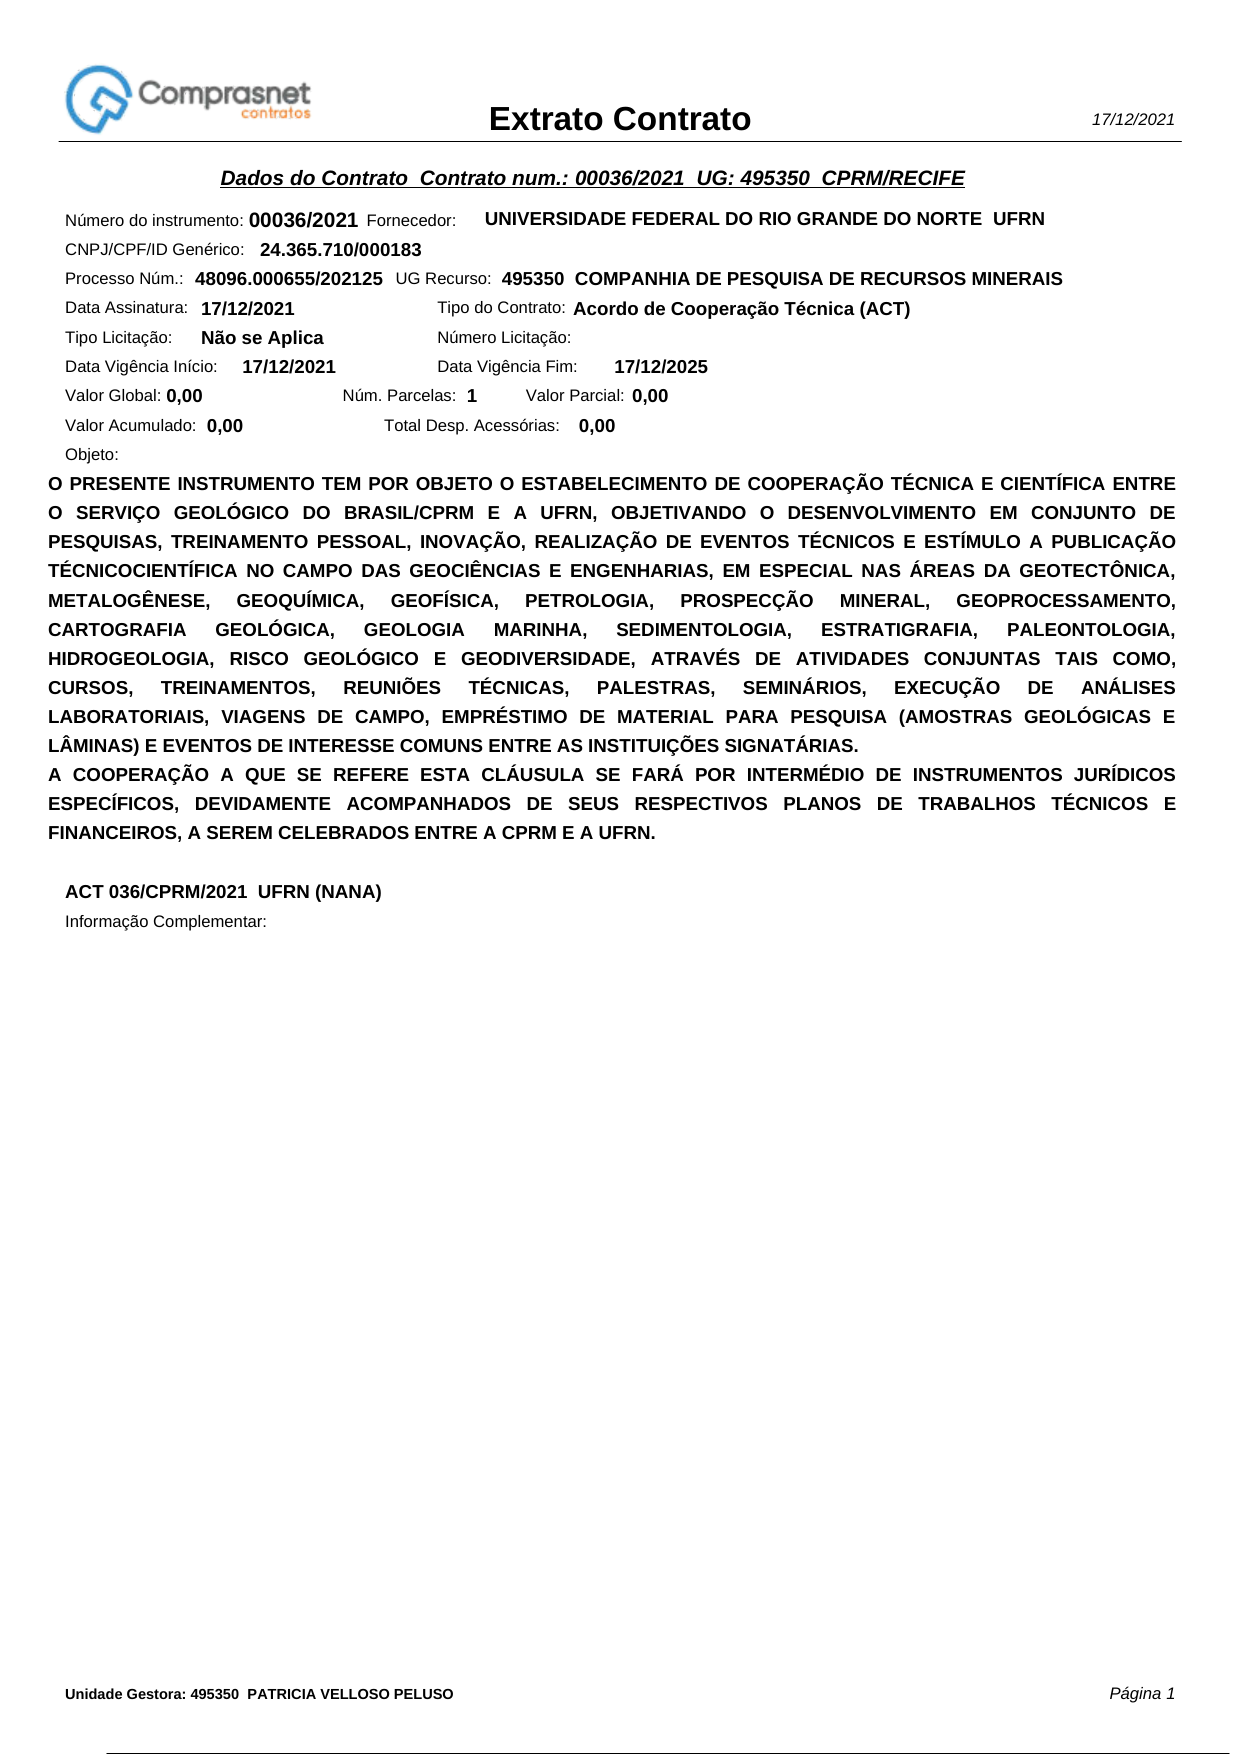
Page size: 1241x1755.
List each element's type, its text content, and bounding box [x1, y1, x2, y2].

subtitle Dados do Contrato ­ Contrato num.: 00036/2021 ­ UG: 495350 ­ CPRM/RECIFE [48, 166, 1193, 190]
text Número do instrumento: 00036/2021 Fornecedor: UNIVERSIDADE FEDERAL DO RIO GRANDE DO NORTE ­ UFRN [65, 207, 1193, 231]
text A COOPERAÇÃO A QUE SE REFERE ESTA CLÁUSULA SE FARÁ POR INTERMÉDIO DE INSTRUMENTOS JURÍDICOS ESPECÍFICOS, DEVIDAMENTE ACOMPANHADOS DE SEUS RESPECTIVOS PLANOS DE TRABALHOS TÉCNICOS E FINANCEIROS, A SEREM CELEBRADOS ENTRE A CPRM E A UFRN. [48, 764, 1176, 844]
text Data Vigência Início: 17/12/2021 Data Vigência Fim: 17/12/2025 Valor Global: 0,00 Núm. Parcelas: 1 Valor Parcial: 0,00 Valor Acumulado: 0,00 Total Desp. Acessórias: 0,00 [65, 356, 709, 436]
text CNPJ/CPF/ID Genérico: 24.365.710/0001­83 [65, 238, 1193, 260]
text ACT 036/CPRM/2021 ­ UFRN (NANA) [65, 881, 1193, 902]
text Data Assinatura: 17/12/2021 Tipo do Contrato: Acordo de Cooperação Técnica (ACT) [65, 297, 1193, 319]
text Objeto: [65, 445, 1193, 464]
text Processo Núm.: 48096.000655/2021­25 UG Recurso: 495350 ­ COMPANHIA DE PESQUISA DE RECURSOS MINERAIS [65, 268, 1193, 289]
text O PRESENTE INSTRUMENTO TEM POR OBJETO O ESTABELECIMENTO DE COOPERAÇÃO TÉCNICA E CIENTÍFICA ENTRE O SERVIÇO GEOLÓGICO DO BRASIL/CPRM E A UFRN, OBJETIVANDO O DESENVOLVIMENTO EM CONJUNTO DE PESQUISAS, TREINAMENTO PESSOAL, INOVAÇÃO, REALIZAÇÃO DE EVENTOS TÉCNICOS E ESTÍMULO A PUBLICAÇÃO TÉCNICO­CIENTÍFICA NO CAMPO DAS GEOCIÊNCIAS E ENGENHARIAS, EM ESPECIAL NAS ÁREAS DA GEOTECTÔNICA, METALOGÊNESE, GEOQUÍMICA, GEOFÍSICA, PETROLOGIA, PROSPECÇÃO MINERAL, GEOPROCESSAMENTO, CARTOGRAFIA GEOLÓGICA, GEOLOGIA MARINHA, SEDIMENTOLOGIA, ESTRATIGRAFIA, PALEONTOLOGIA, HIDROGEOLOGIA, RISCO GEOLÓGICO E GEODIVERSIDADE, ATRAVÉS DE ATIVIDADES CONJUNTAS TAIS COMO, CURSOS, TREINAMENTOS, REUNIÕES TÉCNICAS, PALESTRAS, SEMINÁRIOS, EXECUÇÃO DE ANÁLISES LABORATORIAIS, VIAGENS DE CAMPO, EMPRÉSTIMO DE MATERIAL PARA PESQUISA (AMOSTRAS GEOLÓGICAS E LÂMINAS) E EVENTOS DE INTERESSE COMUNS ENTRE AS INSTITUIÇÕES SIGNATÁRIAS. [48, 473, 1176, 756]
text Tipo Licitação: Não se Aplica Número Licitação: [65, 327, 1193, 348]
text Informação Complementar: [65, 912, 1193, 931]
